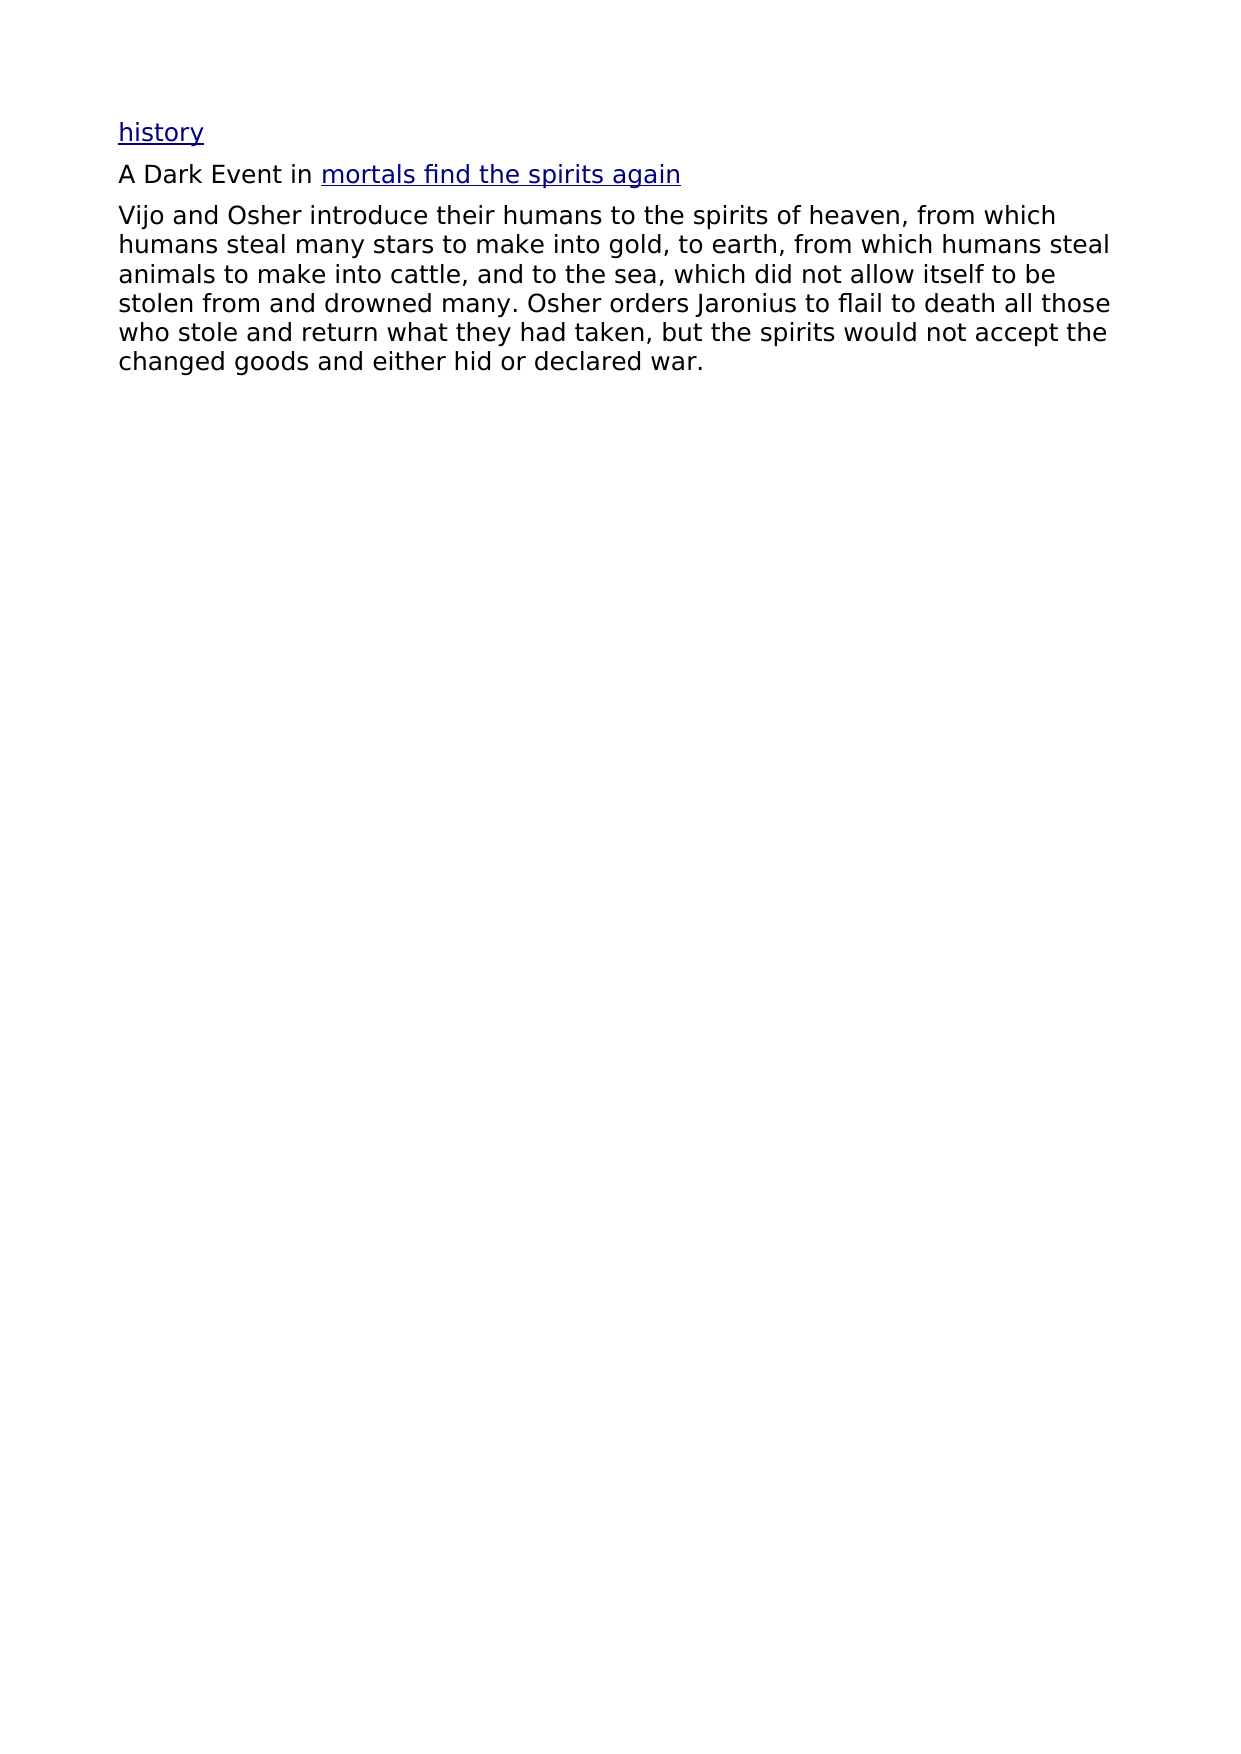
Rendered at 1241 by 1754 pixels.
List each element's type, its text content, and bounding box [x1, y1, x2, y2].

text Vijo and Osher introduce their humans to the spirits of heaven, from which humans steal many stars to make into gold, to earth, from which humans steal animals to make into cattle, and to the sea, which did not allow itself to be stolen from and drowned many. Osher orders Jaronius to flail to death all those who stole and return what they had taken, but the spirits would not accept the changed goods and either hid or declared war. [118, 201, 1122, 376]
text A Dark Event in mortals find the spirits again [118, 160, 1122, 189]
text history [118, 118, 1122, 147]
